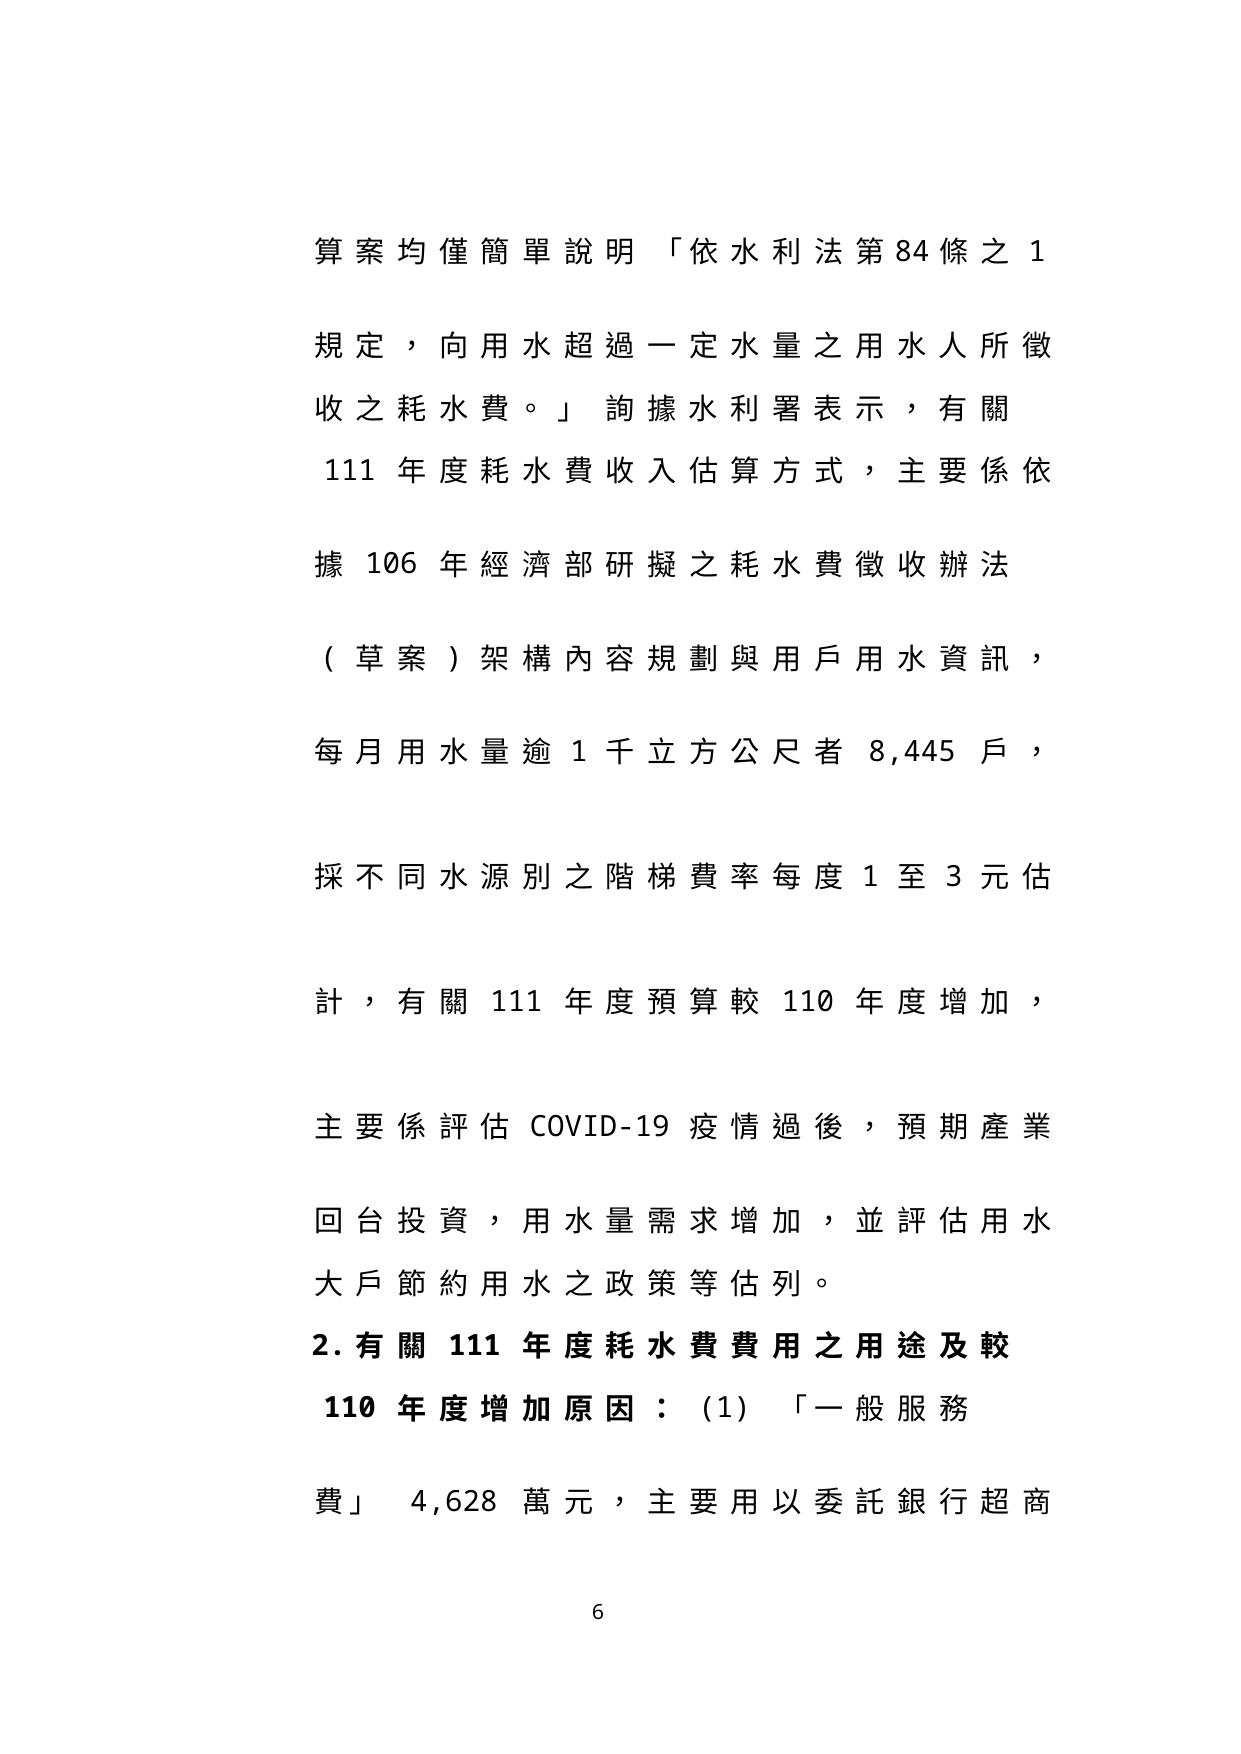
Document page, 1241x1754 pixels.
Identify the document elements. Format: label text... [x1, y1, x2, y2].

text 2.有關111年度耗水費費用之用途及較110年度增加原因：(1)「一般服務費」4,628萬元，主要用以委託銀行超商 [271, 1302, 1058, 1552]
text 算案均僅簡單說明「依水利法第84條之1規定，向用水超過一定水量之用水人所徵收之耗水費。」詢據水利署表示，有關111年度耗水費收入估算方式，主要係依據106年經濟部研擬之耗水費徵收辦法(草案)架構內容規劃與用戶用水資訊，每月用水量逾1千立方公尺者8,445戶，採不同水源別之階梯費率每度1至3元估計，有關111年度預算較110年度增加，主要係評估COVID-19疫情過後，預期產業回台投資，用水量需求增加，並評估用水大戶節約用水之政策等估列。 [271, 177, 1058, 1302]
